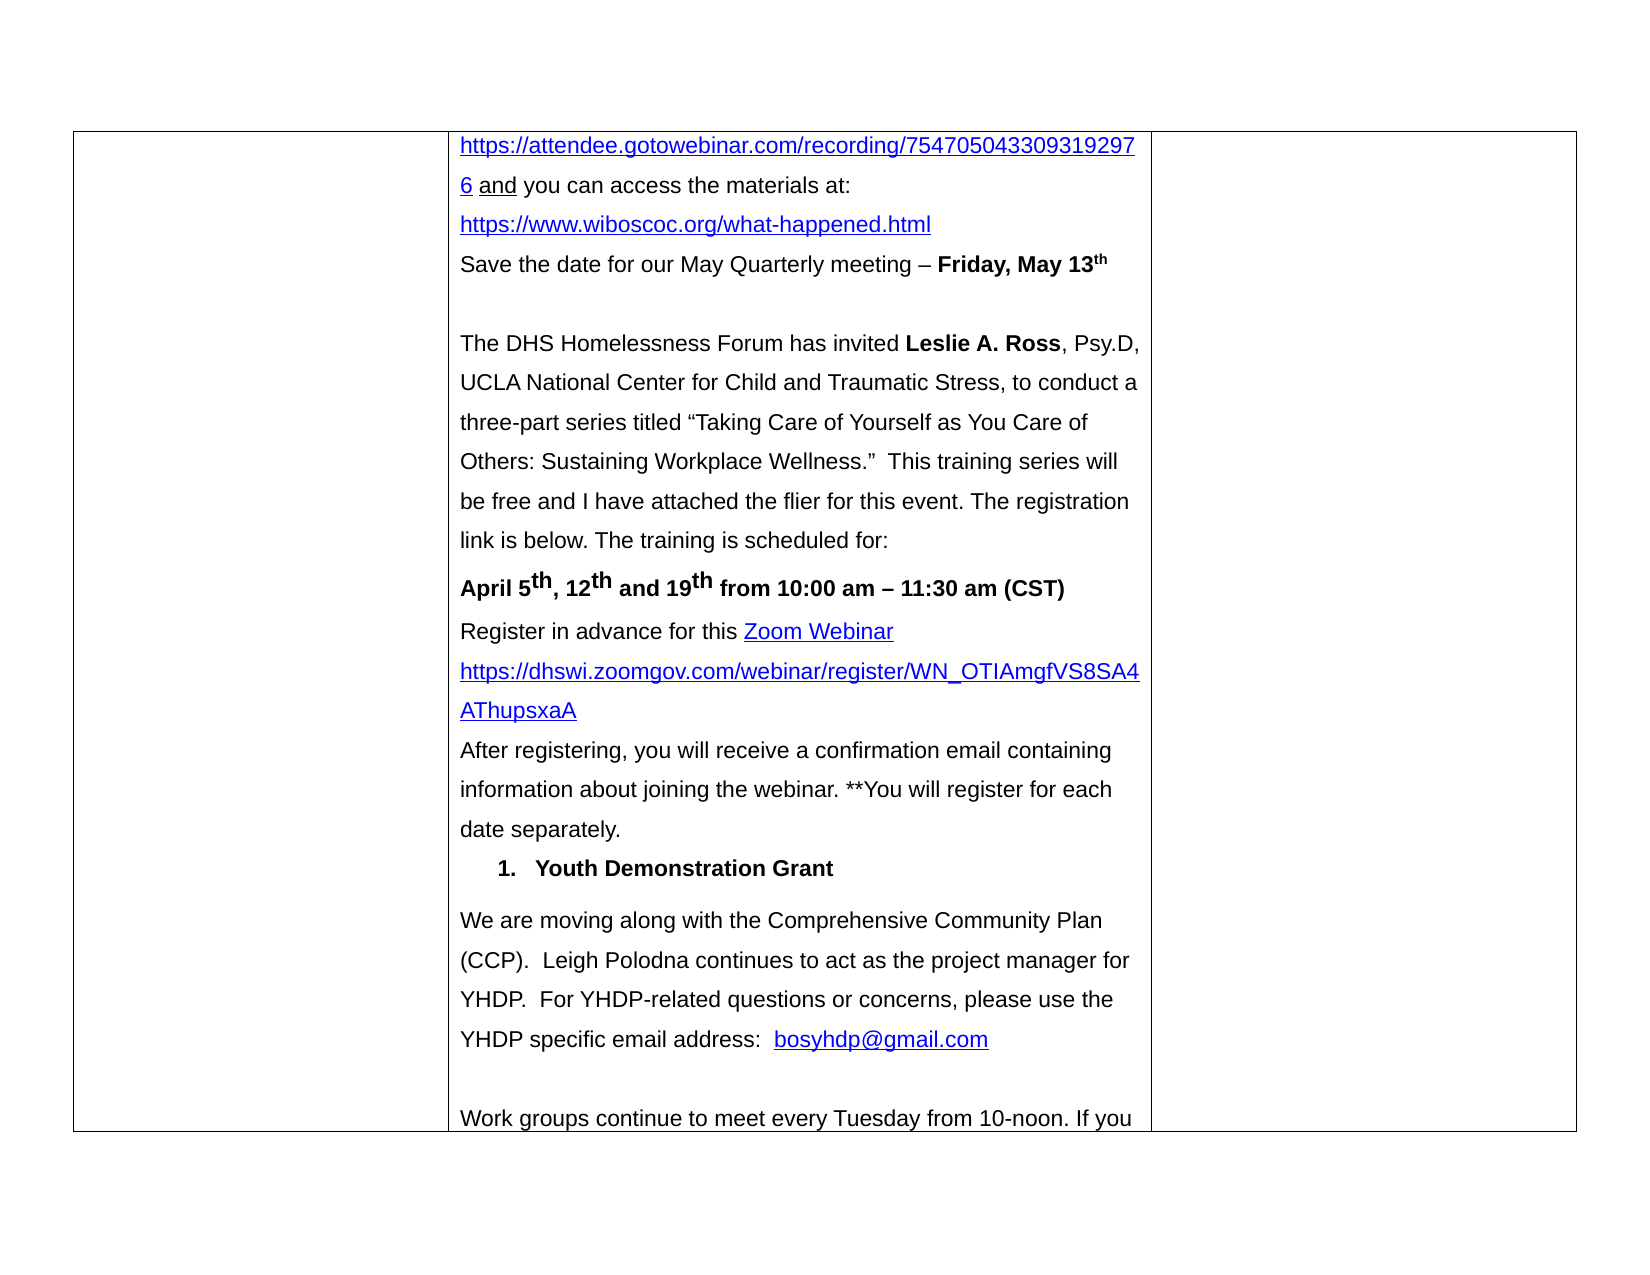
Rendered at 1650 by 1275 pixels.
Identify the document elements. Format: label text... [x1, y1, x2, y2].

table_cell [1152, 132, 1576, 1131]
table_cell Agenda: 1. Welcome and Introductions YHDP and YAB update HMIS or WIBOS COC updates Approval of revised Guiding Principles to include YAB Vote . Agencies updates or announcements Growing Together Grant Information from Carrie Poser with WIBOS: [74, 132, 448, 1131]
table_cell The draft was submitted on Friday March 25, 2022. The final plan is due on April 22, 2022. Voting was done on the draft and approved. Tanya Nelson motioned for the voting to be today and Jane Larson seconded. All members said Aye. Millie Rounsville – NWCSA – Yes Lynn Tracy – Soc of St Vincent de Paul – Yes Tanya Nelson – Project Reachout – Yes Holly Conklin – SHA – Yes Mai Bleicher – Embrace – Yes Leanne Eisenhauer – Vivent – Yes Angie Musolf – indiGO – Yes Amy Warring – SHA Homeless Liaison – Yes Jane Larson – SHA – Yes Paul Huber – DVA – Yes Lori Magerl – NWCSA – Yes Krystal Brandstatter – HHCS – Yes Christa Grande – NDAC – Yes Nicky Wilson – Maple School – Yes Judy Bubolz – Embrace – Yes Curt Spicer – Salvation Army – Yes Brett Kriegh – NWSCA – Yes Dana Doyle – CASDA – Yes Jo Saunders – CASDA – Yes Liz Seefeldt – The Brick – Yes Phyllis Cegler – Ashland Family Forum – Yes Jen Stank – SPD – Yes Jennifer Allen will also be sent these minutes. There will be a training on March 30th, it will be recorded so let Millie know if you would like the link. Tanya said the YAB did get funding and they also met in person last week. No one has signed up for rural areas as of yet, so if anyone knows who would be interested, please let them know they are welcome. They need more youth input and photos are also welcome. They would like to get as much youth voice by April 22. Holly from SHA said that a couple have signed up for housing but getting back after filling out applications has been an issue. Nicky asked about the lack of follow through and what the hold up is. Holly said that the youth just do not get back to them. They are all contacted quite a few times. Some recommendations came from Crystal Meier and the referrals from Jane Larson seem to have been better with the follow ups. Nicky also asked about the paperwork; SHA has a lot to fill in with their applications. Items like SS cards, birth certificates can be hard to get for youth who do not have the support to get them. Fair Market Value is also a huge issue. TBRA applicants are having a hard time trying to find apartments, and in 60 days. 15-20 housing vouchers were given out and it is tough. Krystal asked about the age and it is 18-24. Cleaning up the priority list, the separate DV list should be up and running soon and the SPDAT will be ending soon with another tool in the works. The Guiding Principles revised for April 2022 to include the YAB voting was voted on and approved. It was done today for the grant monies. The after Hours plan is still being worked on. Tanya said that Project Reachout for a 3 year grant for construction on a new area that will include: showers, laundry, free store, meeting room for support, kitchen & living room. It will be shared with Jill's Place; HDC Red building at 1500 N 34th street. Lori has everything for the After Hours Plan, it can be sent out to everyone The Solid Rock Supplemental Food Garden was awarded $1246.10 for the grant that was written by Julie Montgomery. A Big Thank You to Julie for writing & sending in the request! Balance of State CoC Quarterly Meeting If you have not had a chance to complete the survey from the Feb. 11th quarterly CoC meeting, please take a moment to do so. Here is the link: https://www.surveymonkey.com/r/S9XDWZK Your feedback is really important to us. If you missed the Feb. quarterly meeting and are interested in watching the recording, you can access the meeting at: https://attendee.gotowebinar.com/recording/7547050433093192976 and you can access the materials at: https://www.wiboscoc.org/what-happened.html Save the date for our May Quarterly meeting – Friday, May 13th The DHS Homelessness Forum has invited Leslie A. Ross, Psy.D, UCLA National Center for Child and Traumatic Stress, to conduct a three-part series titled “Taking Care of Yourself as You Care of Others: Sustaining Workplace Wellness.” This training series will be free and I have attached the flier for this event. The registration link is below. The training is scheduled for: April 5th, 12th and 19th from 10:00 am – 11:30 am (CST) Register in advance for this Zoom Webinar https://dhswi.zoomgov.com/webinar/register/WN_OTIAmgfVS8SA4AThupsxaA After registering, you will receive a confirmation email containing information about joining the webinar. **You will register for each date separately. Youth Demonstration Grant We are moving along with the Comprehensive Community Plan (CCP). Leigh Polodna continues to act as the project manager for YHDP. For YHDP-related questions or concerns, please use the YHDP specific email address: bosyhdp@gmail.com Work groups continue to meet every Tuesday from 10-noon. If you are participating in the planning at the local coalition level, you should be attending or at minimum reviewing the recording and materials following the meetings. The first draft of the CCP was due 3/18. Thank you for submitting your work. It was really exciting to see the progress that is being made. The next deadline is April 22nd for the communities final plan. Please reach out with questions. It is very important that these local plans are communicated across the local homeless coalition and feedback is collected and used from youth. We are in the beginning stages of work on the RFP (request for proposal) for project funds. There will be $3.5 million a year, for two years, available in project money. There is a webinar coming up on March 30th to discuss how this funding is different than typical HUD homeless funds and talk through waivers and exceptions available with these dollars. If you are interested, please attend! Topic: YHDP Funding Requirements discussion Time: Mar 30, 2022 01:00 PM Central Time (US and Canada) Join Zoom Meeting: https://us02web.zoom.us/j/81922972469?pwd=V2pKTWRpcDZsQTB1NWh2THBQUG5Pdz09 Meeting ID: 819 2297 2469 Passcode: 837865 One tap mobile +13126266799,,81922972469#,,,,*837865# US (Chicago) Point-in-Time Deadlines = 3rd Round of Error Corrections – due 3/28 *note this may not apply to all coalitions [449, 132, 1151, 1131]
